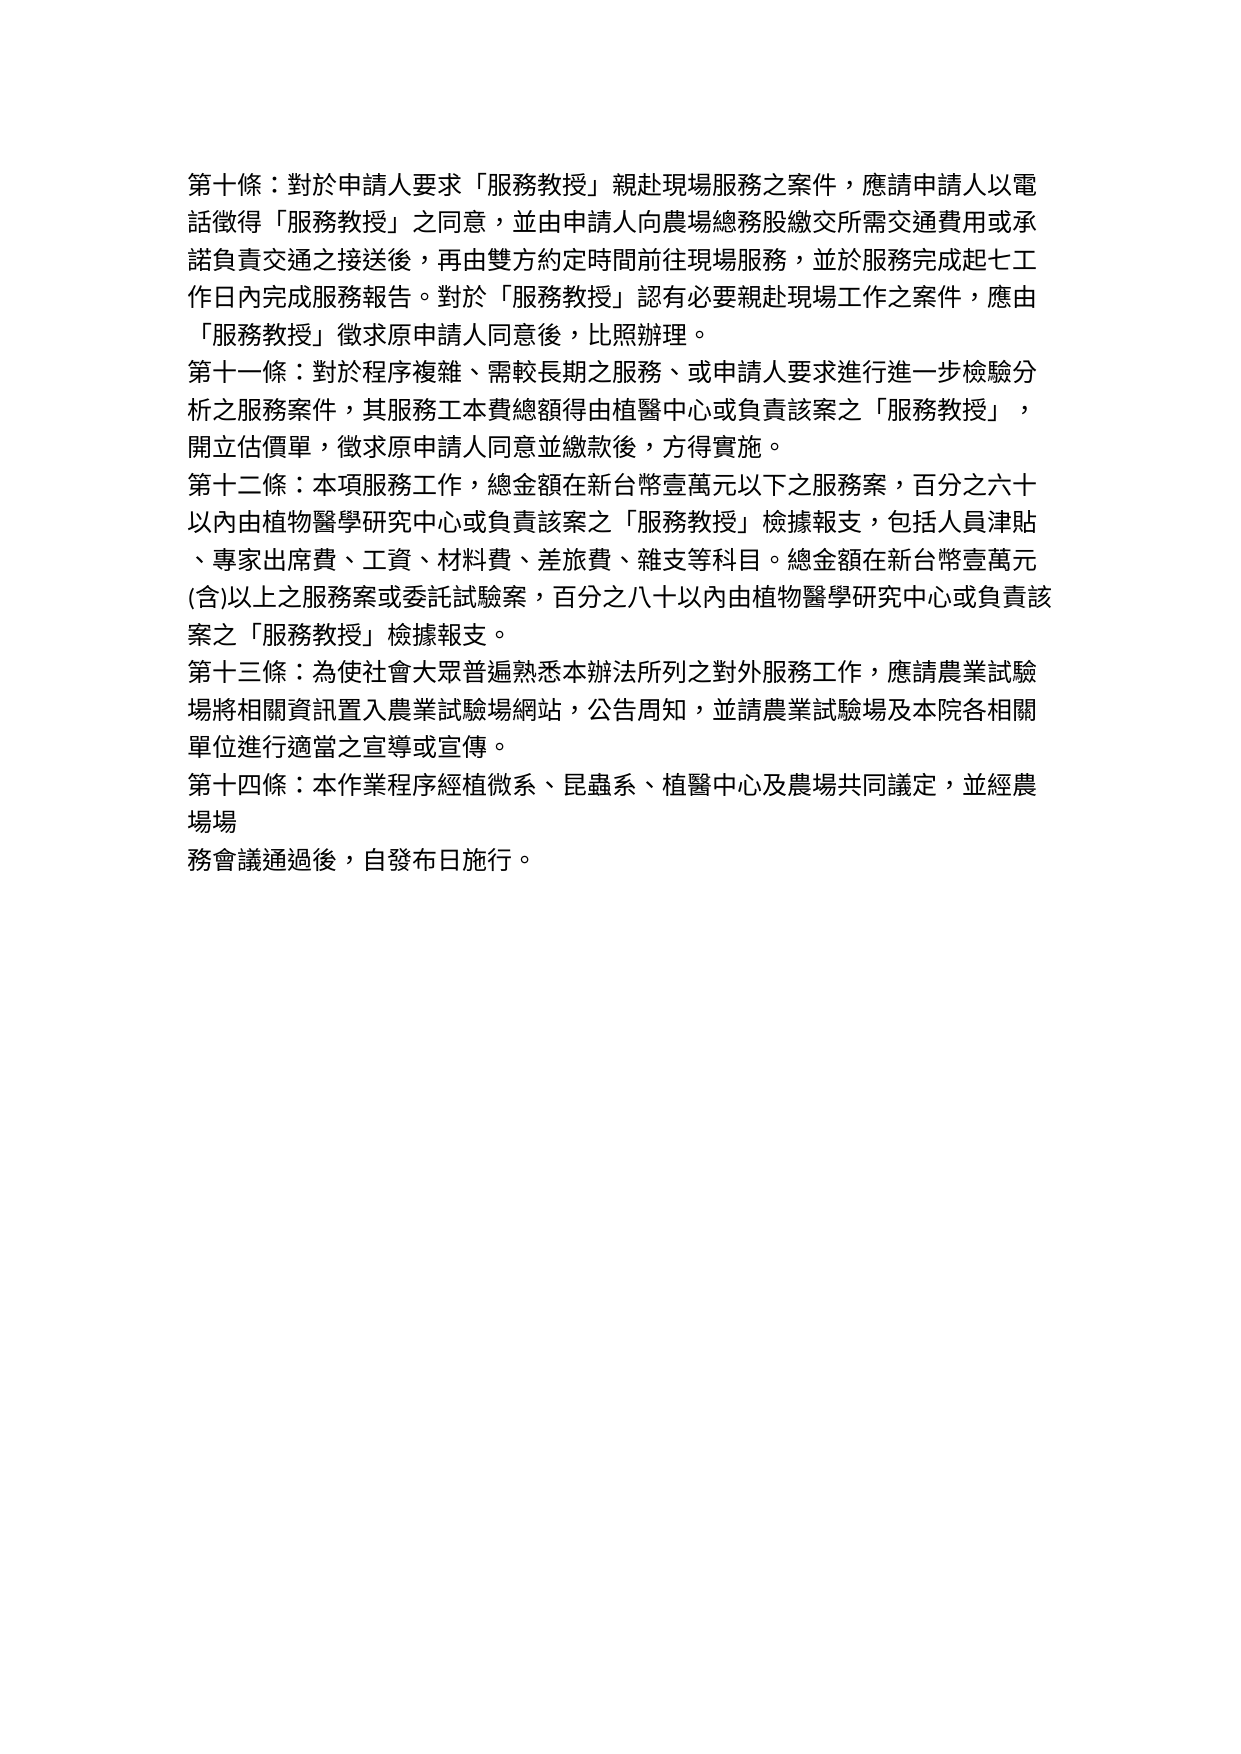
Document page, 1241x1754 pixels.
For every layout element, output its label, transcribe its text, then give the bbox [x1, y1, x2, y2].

text 務會議通過後，自發布日施行。 [187, 839, 1053, 877]
text 、專家出席費、工資、材料費、差旅費、雜支等科目。總金額在新台幣壹萬元(含)以上之服務案或委託試驗案，百分之八十以內由植物醫學研究中心或負責該案之「服務教授」檢據報支。 [187, 539, 1053, 652]
text 單位進行適當之宣導或宣傳。 [187, 727, 1053, 764]
text 第十一條：對於程序複雜、需較長期之服務、或申請人要求進行進一步檢驗分析之服務案件，其服務工本費總額得由植醫中心或負責該案之「服務教授」， [187, 352, 1053, 427]
text 第十二條：本項服務工作，總金額在新台幣壹萬元以下之服務案，百分之六十以內由植物醫學研究中心或負責該案之「服務教授」檢據報支，包括人員津貼 [187, 464, 1053, 539]
text 第十四條：本作業程序經植微系、昆蟲系、植醫中心及農場共同議定，並經農場場 [187, 764, 1053, 839]
text 開立估價單，徵求原申請人同意並繳款後，方得實施。 [187, 427, 1053, 464]
text 第十三條：為使社會大眾普遍熟悉本辦法所列之對外服務工作，應請農業試驗場將相關資訊置入農業試驗場網站，公告周知，並請農業試驗場及本院各相關 [187, 652, 1053, 727]
text 第十條：對於申請人要求「服務教授」親赴現場服務之案件，應請申請人以電話徵得「服務教授」之同意，並由申請人向農場總務股繳交所需交通費用或承諾負責交通之接送後，再由雙方約定時間前往現場服務，並於服務完成起七工作日內完成服務報告。對於「服務教授」認有必要親赴現場工作之案件，應由「服務教授」徵求原申請人同意後，比照辦理。 [187, 164, 1053, 352]
